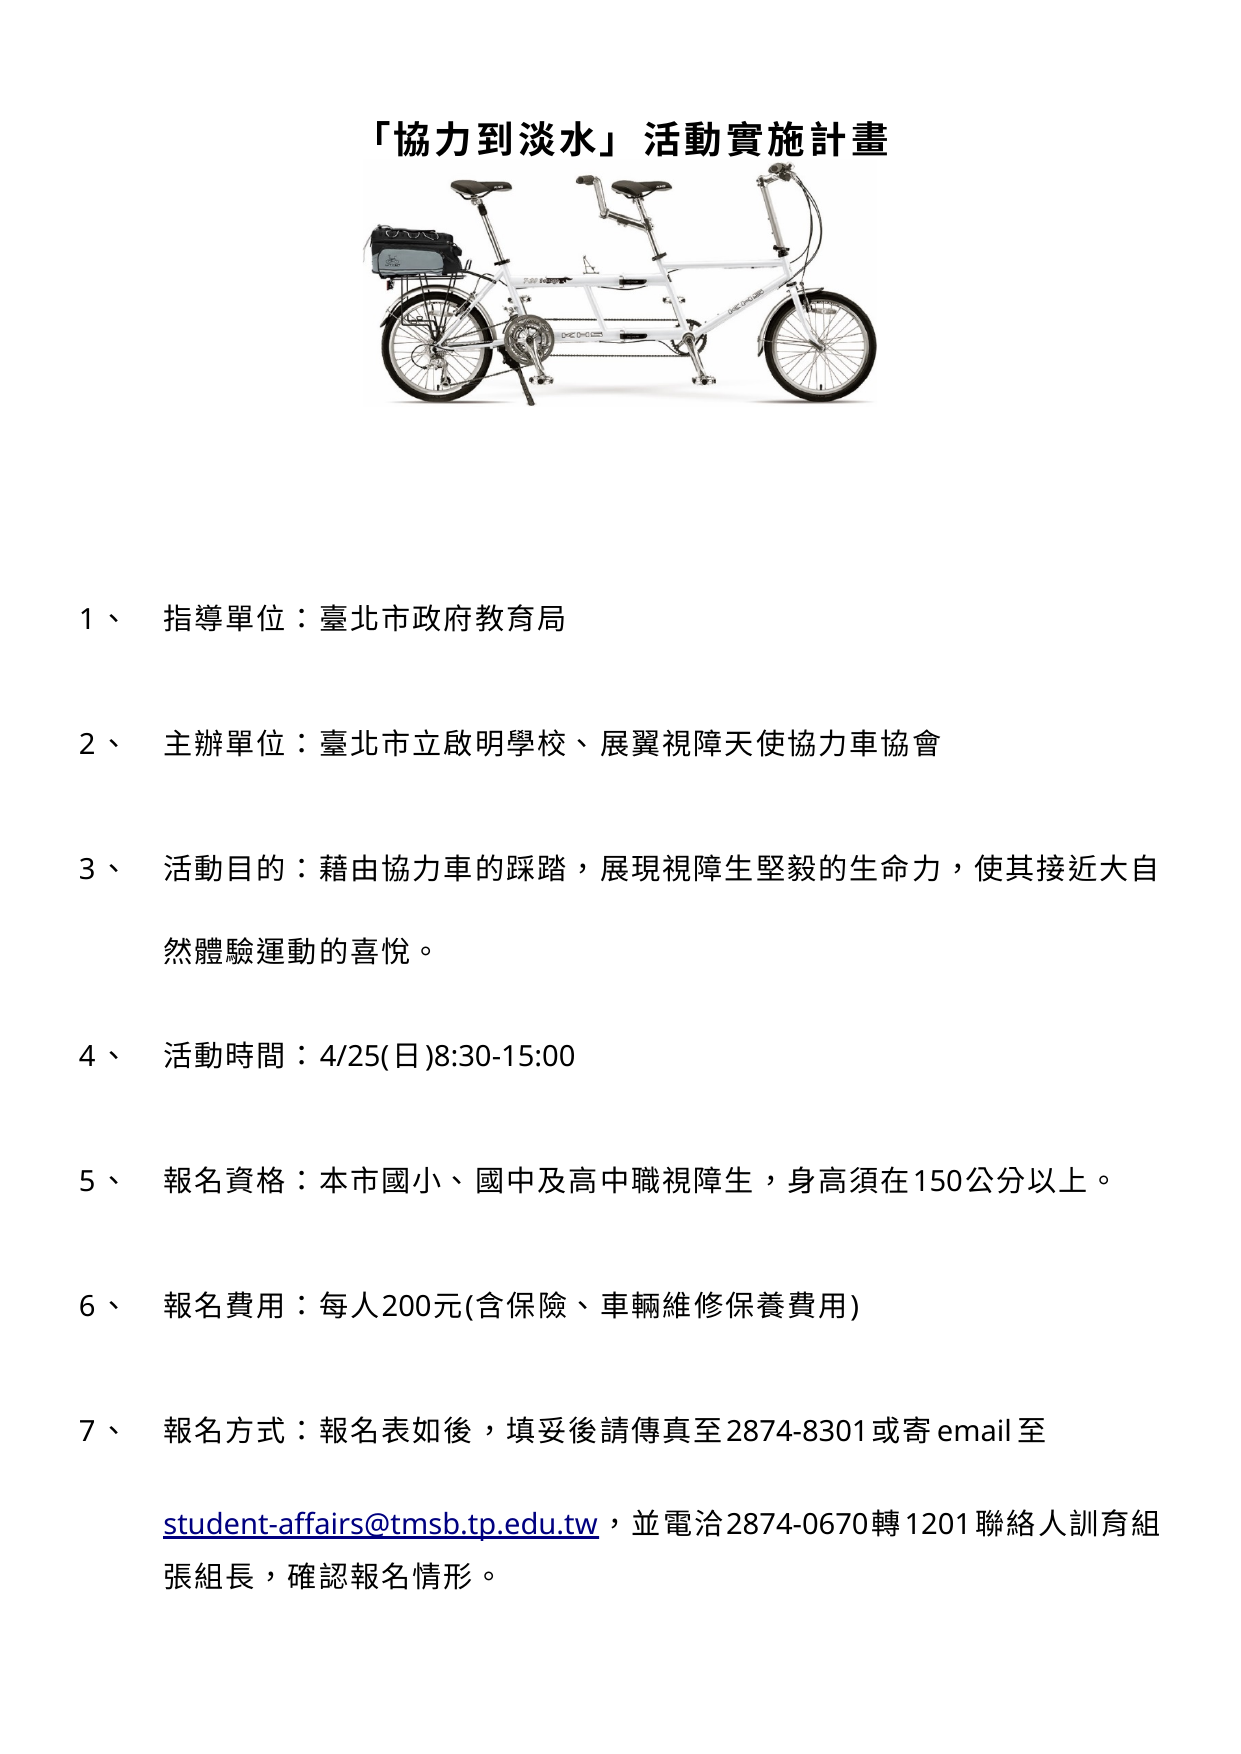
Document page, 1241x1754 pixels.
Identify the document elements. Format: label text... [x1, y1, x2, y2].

list 主辦單位：臺北市立啟明學校、展翼視障天使協力車協會 [78, 658, 1162, 783]
list 活動時間：4/25(日)8:30-15:00 [78, 971, 1162, 1096]
list 報名方式：報名表如後，填妥後請傳真至2874-8301或寄email至 [78, 1346, 1162, 1471]
text student-affairs@tmsb.tp.edu.tw，並電洽2874-0670轉1201聯絡人訓育組張組長，確認報名情形。 [153, 1471, 1162, 1596]
list 活動目的：藉由協力車的踩踏，展現視障生堅毅的生命力，使其接近大自然體驗運動的喜悅。 [78, 783, 1162, 971]
list 報名資格：本市國小、國中及高中職視障生，身高須在150公分以上。 [78, 1096, 1162, 1221]
list 指導單位：臺北市政府教育局 [78, 533, 1162, 658]
list 報名費用：每人200元(含保險、車輛維修保養費用) [78, 1221, 1162, 1346]
text 「協力到淡水」活動實施計畫 [78, 96, 1162, 158]
